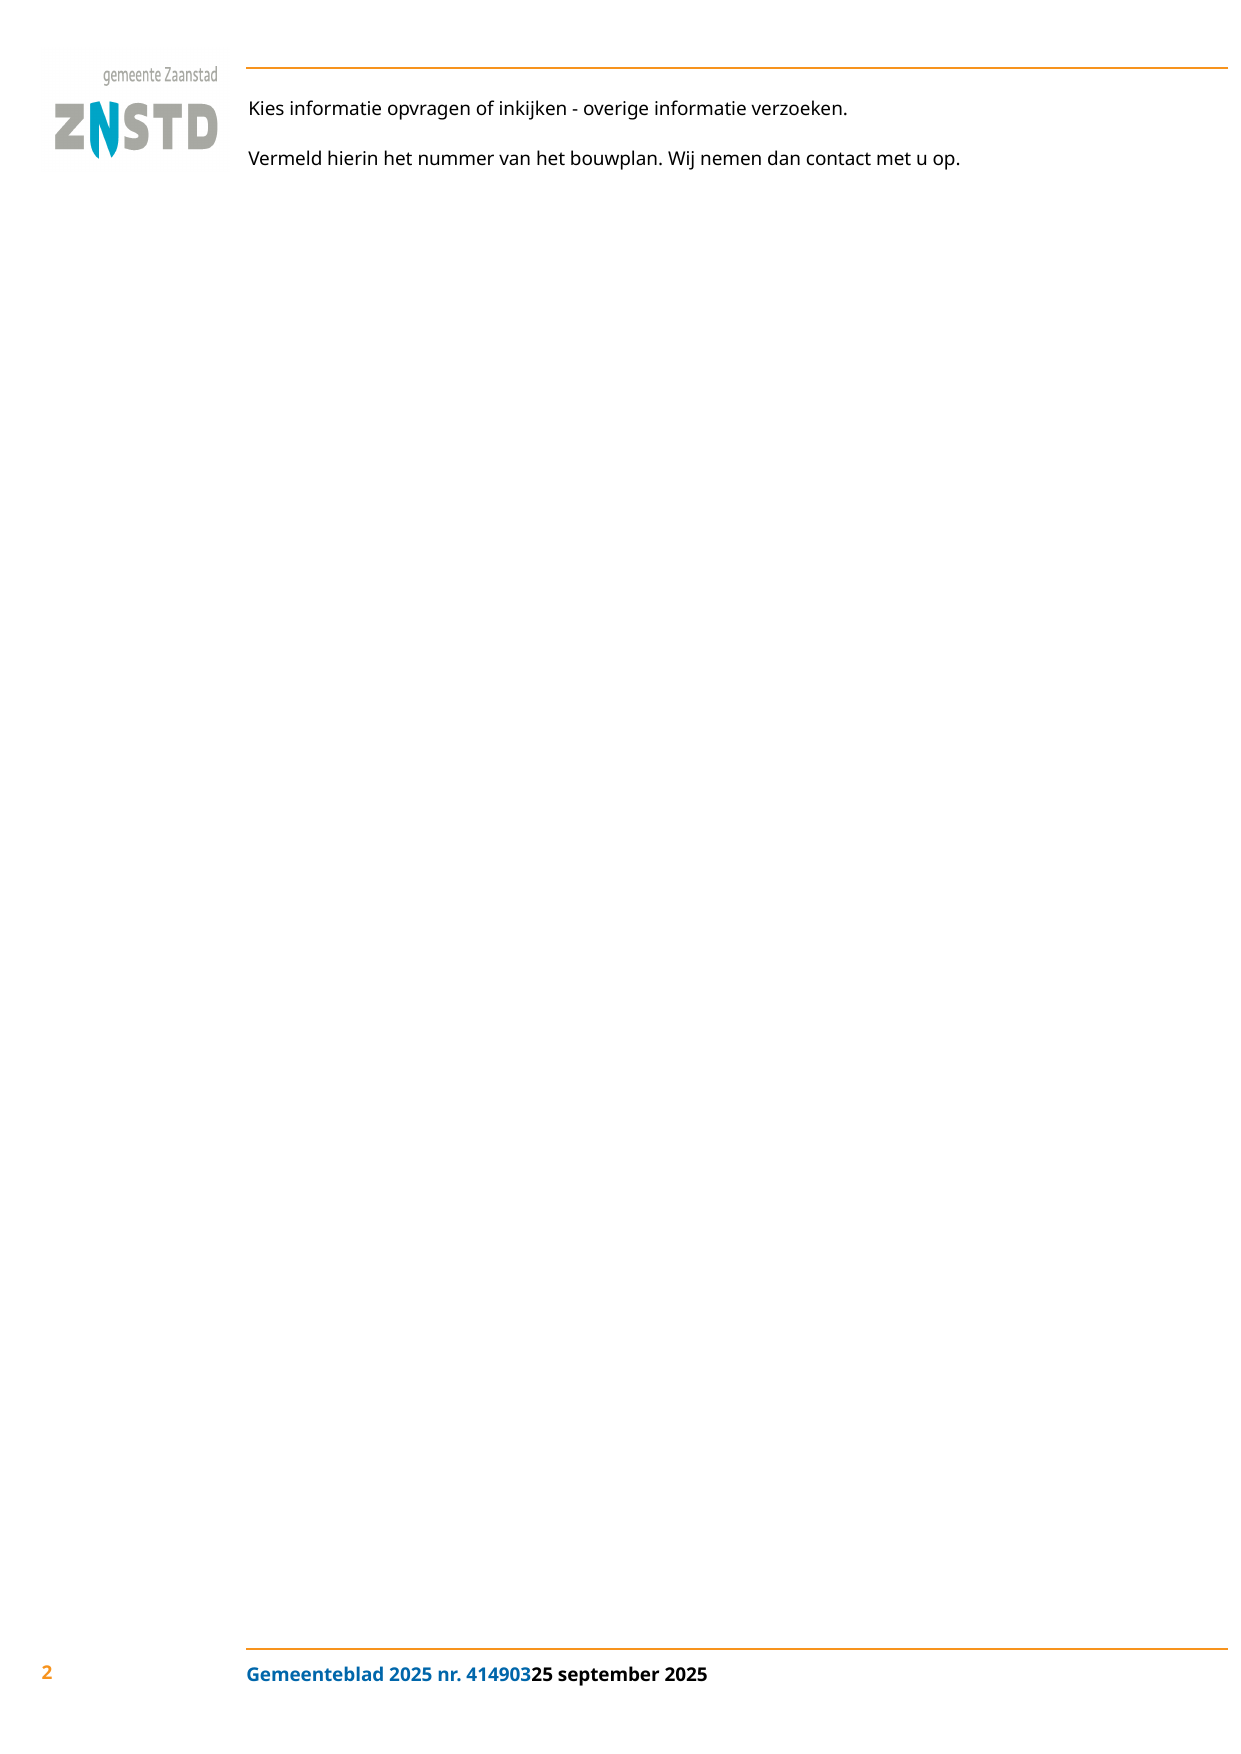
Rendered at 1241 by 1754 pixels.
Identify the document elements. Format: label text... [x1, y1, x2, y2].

picture [41, 47, 231, 172]
text Kies informatie opvragen of inkijken - overige informatie verzoeken. [248, 95, 1152, 121]
text Vermeld hierin het nummer van het bouwplan. Wij nemen dan contact met u op. [248, 145, 1152, 171]
